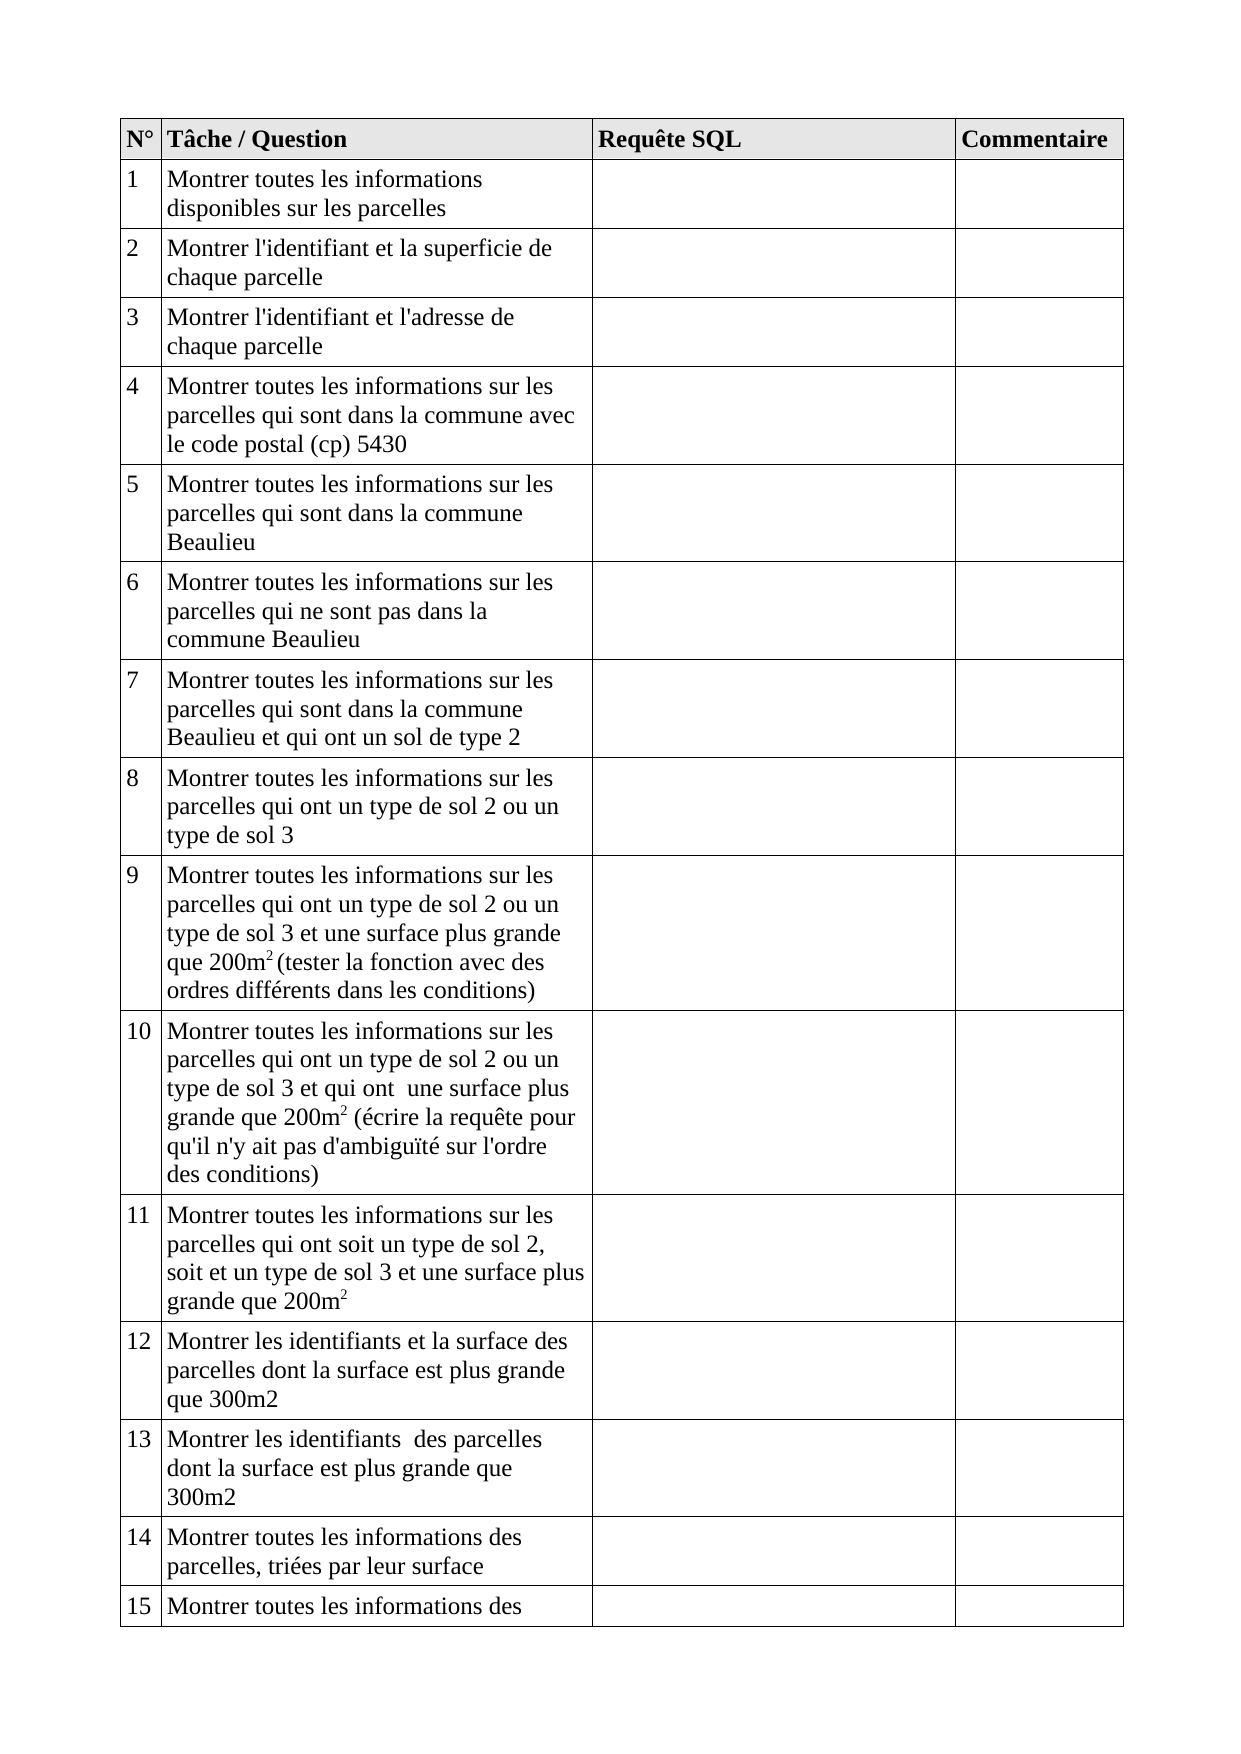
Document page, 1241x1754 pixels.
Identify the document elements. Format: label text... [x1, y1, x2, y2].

table_cell Montrer toutes les informations sur les parcelles qui ne sont pas dans la commune Beaulieu [162, 562, 592, 659]
table_cell [956, 367, 1123, 463]
table_cell Montrer toutes les informations sur les parcelles qui ont un type de sol 2 ou un type de sol 3 [162, 758, 592, 855]
table_cell [956, 1420, 1123, 1516]
table_cell 15 [121, 1586, 161, 1626]
table_cell 4 [121, 367, 161, 463]
table_cell 14 [121, 1517, 161, 1585]
table_cell 13 [121, 1420, 161, 1516]
table_cell Montrer toutes les informations sur les parcelles qui sont dans la commune avec le code postal (cp) 5430 [162, 367, 592, 463]
table_header N° [121, 119, 161, 158]
table_cell [593, 367, 955, 463]
table_cell Montrer toutes les informations des [162, 1586, 592, 1626]
table_cell [593, 1011, 955, 1194]
table_cell [593, 1195, 955, 1321]
table_cell Montrer les identifiants des parcelles dont la surface est plus grande que 300m2 [162, 1420, 592, 1516]
table_cell [956, 160, 1123, 227]
table_cell Montrer toutes les informations sur les parcelles qui sont dans la commune Beaulieu [162, 465, 592, 561]
table_cell 2 [121, 229, 161, 297]
table_cell [956, 1195, 1123, 1321]
table_cell Montrer l'identifiant et la superficie de chaque parcelle [162, 229, 592, 297]
table_cell [593, 1420, 955, 1516]
table_header Requête SQL [593, 119, 955, 158]
table_cell [593, 660, 955, 757]
table_cell Montrer toutes les informations sur les parcelles qui sont dans la commune Beaulieu et qui ont un sol de type 2 [162, 660, 592, 757]
table_cell [593, 160, 955, 227]
table_cell [593, 298, 955, 366]
table_cell 5 [121, 465, 161, 561]
table_cell 10 [121, 1011, 161, 1194]
table_cell [956, 298, 1123, 366]
table_cell [593, 229, 955, 297]
table_cell 6 [121, 562, 161, 659]
table_cell [956, 660, 1123, 757]
table_cell [956, 1011, 1123, 1194]
table_cell [593, 1517, 955, 1585]
table_cell Montrer toutes les informations sur les parcelles qui ont un type de sol 2 ou un type de sol 3 et une surface plus grande que 200m2 (tester la fonction avec des ordres différents dans les conditions) [162, 856, 592, 1010]
table_cell 11 [121, 1195, 161, 1321]
table_cell 9 [121, 856, 161, 1010]
table_cell [593, 856, 955, 1010]
table_cell Montrer toutes les informations des parcelles, triées par leur surface [162, 1517, 592, 1585]
table_cell [593, 465, 955, 561]
table_cell 1 [121, 160, 161, 227]
table_cell Montrer toutes les informations disponibles sur les parcelles [162, 160, 592, 227]
table_cell [593, 1586, 955, 1626]
table_cell [956, 758, 1123, 855]
table_cell 8 [121, 758, 161, 855]
table_header Commentaire [956, 119, 1123, 158]
table_cell Montrer les identifiants et la surface des parcelles dont la surface est plus grande que 300m2 [162, 1322, 592, 1418]
table_cell Montrer toutes les informations sur les parcelles qui ont un type de sol 2 ou un type de sol 3 et qui ont une surface plus grande que 200m2 (écrire la requête pour qu'il n'y ait pas d'ambiguïté sur l'ordre des conditions) [162, 1011, 592, 1194]
table_cell [956, 465, 1123, 561]
table_cell [593, 1322, 955, 1418]
table_cell Montrer l'identifiant et l'adresse de chaque parcelle [162, 298, 592, 366]
table_cell [593, 758, 955, 855]
table_cell [956, 1586, 1123, 1626]
table_cell [956, 562, 1123, 659]
table_cell [593, 562, 955, 659]
table_cell 3 [121, 298, 161, 366]
table_header Tâche / Question [162, 119, 592, 158]
table_cell [956, 229, 1123, 297]
table_cell [956, 1517, 1123, 1585]
table_cell [956, 856, 1123, 1010]
table_cell 12 [121, 1322, 161, 1418]
table_cell 7 [121, 660, 161, 757]
table_cell [956, 1322, 1123, 1418]
table_cell Montrer toutes les informations sur les parcelles qui ont soit un type de sol 2, soit et un type de sol 3 et une surface plus grande que 200m2 [162, 1195, 592, 1321]
